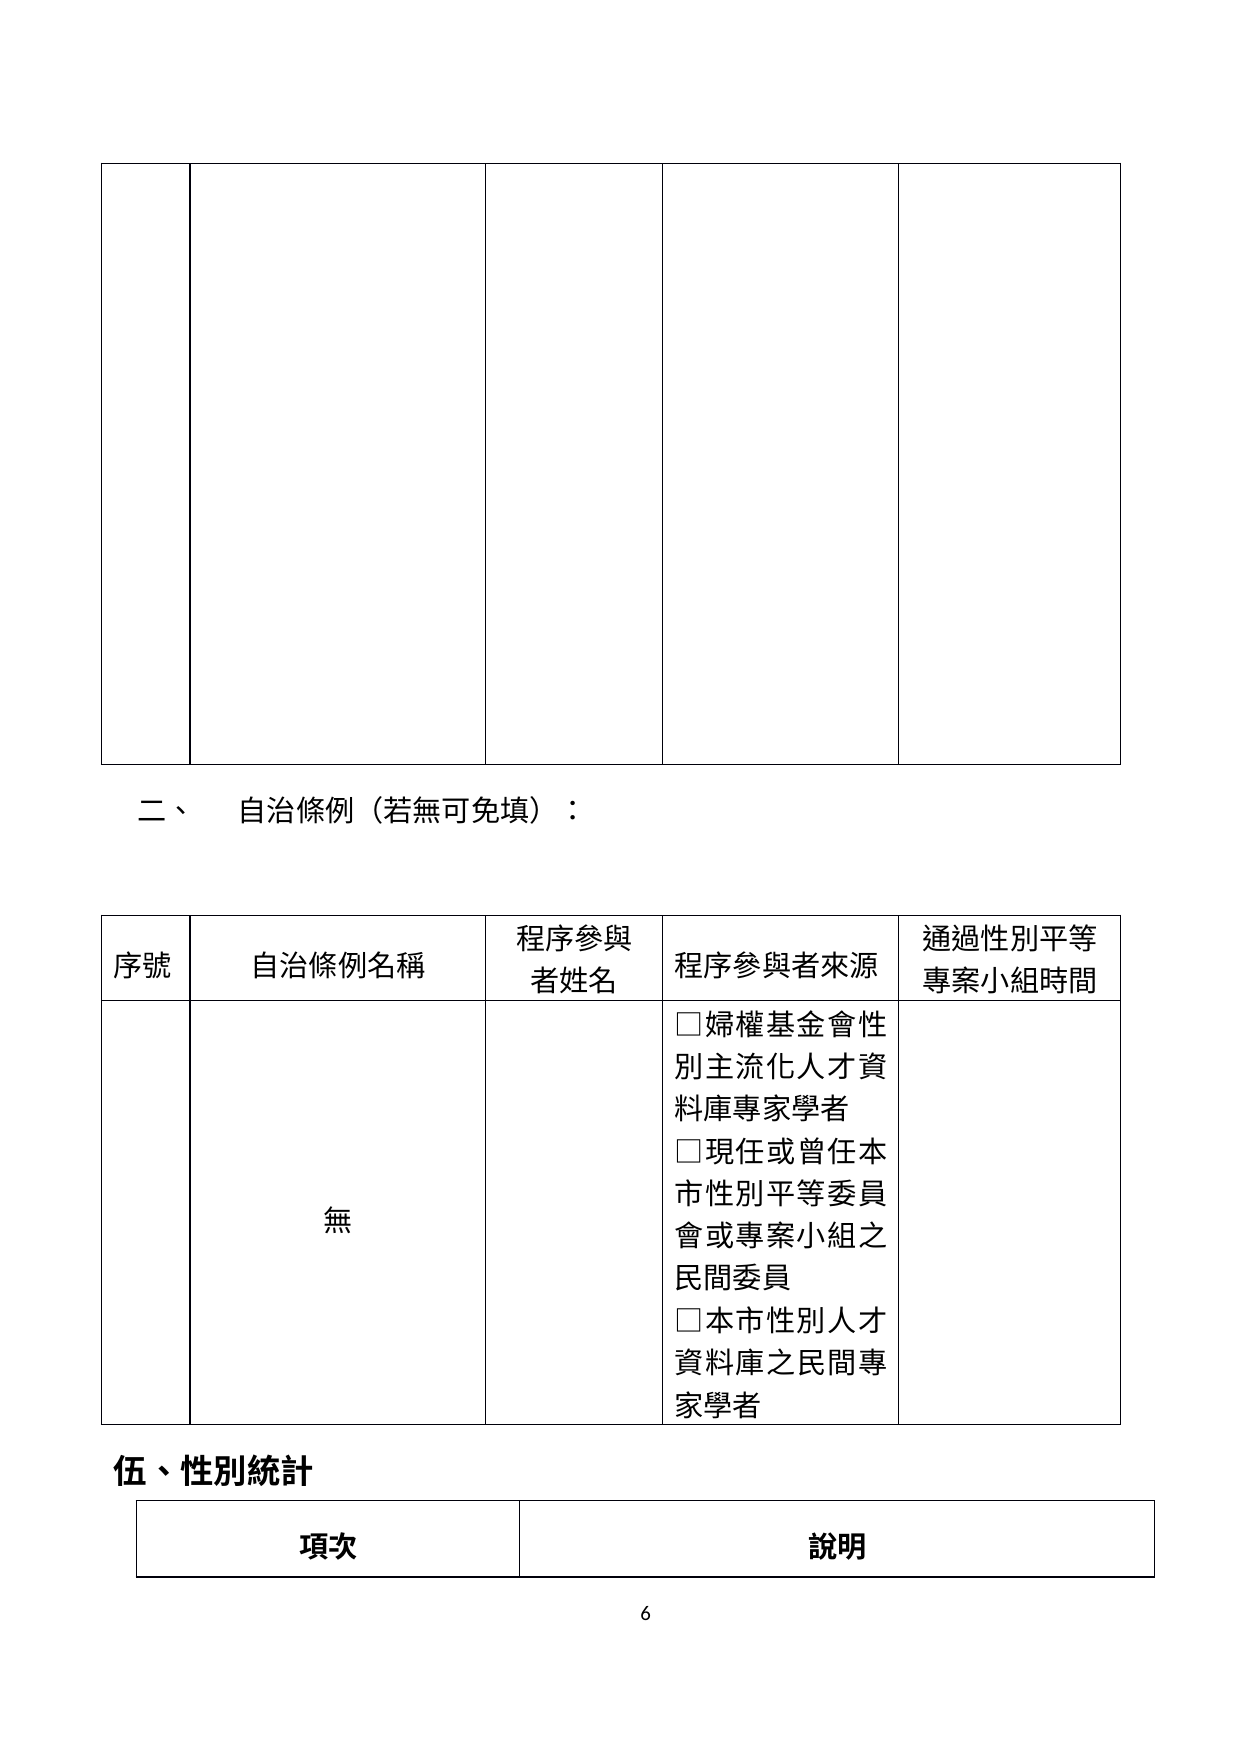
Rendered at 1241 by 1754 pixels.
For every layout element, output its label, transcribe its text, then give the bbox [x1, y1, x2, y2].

table_header 項次 [137, 1501, 519, 1576]
list 自治條例（若無可免填）： [137, 765, 1103, 839]
table_header 序號 [102, 916, 189, 1000]
table_cell □婦權基金會性別主流化人才資料庫專家學者 □現任或曾任本市性別平等委員會或專案小組之民間委員 □本市性別人才資料庫之民間專家學者 [663, 1001, 898, 1424]
table_cell [486, 1001, 662, 1424]
table_cell [899, 164, 1120, 763]
table_cell [102, 164, 189, 763]
table_cell [899, 1001, 1120, 1424]
table_cell [191, 164, 485, 763]
table_header 說明 [520, 1501, 1154, 1576]
text 伍、性別統計 [114, 1425, 1103, 1500]
table_cell 無 [191, 1001, 485, 1424]
table_header 通過性別平等專案小組時間 [899, 916, 1120, 1000]
table_header 程序參與 者姓名 [486, 916, 662, 1000]
table_cell [663, 164, 898, 763]
table_header 自治條例名稱 [191, 916, 485, 1000]
table_header 程序參與者來源 [663, 916, 898, 1000]
table_cell [102, 1001, 189, 1424]
table_cell [486, 164, 662, 763]
